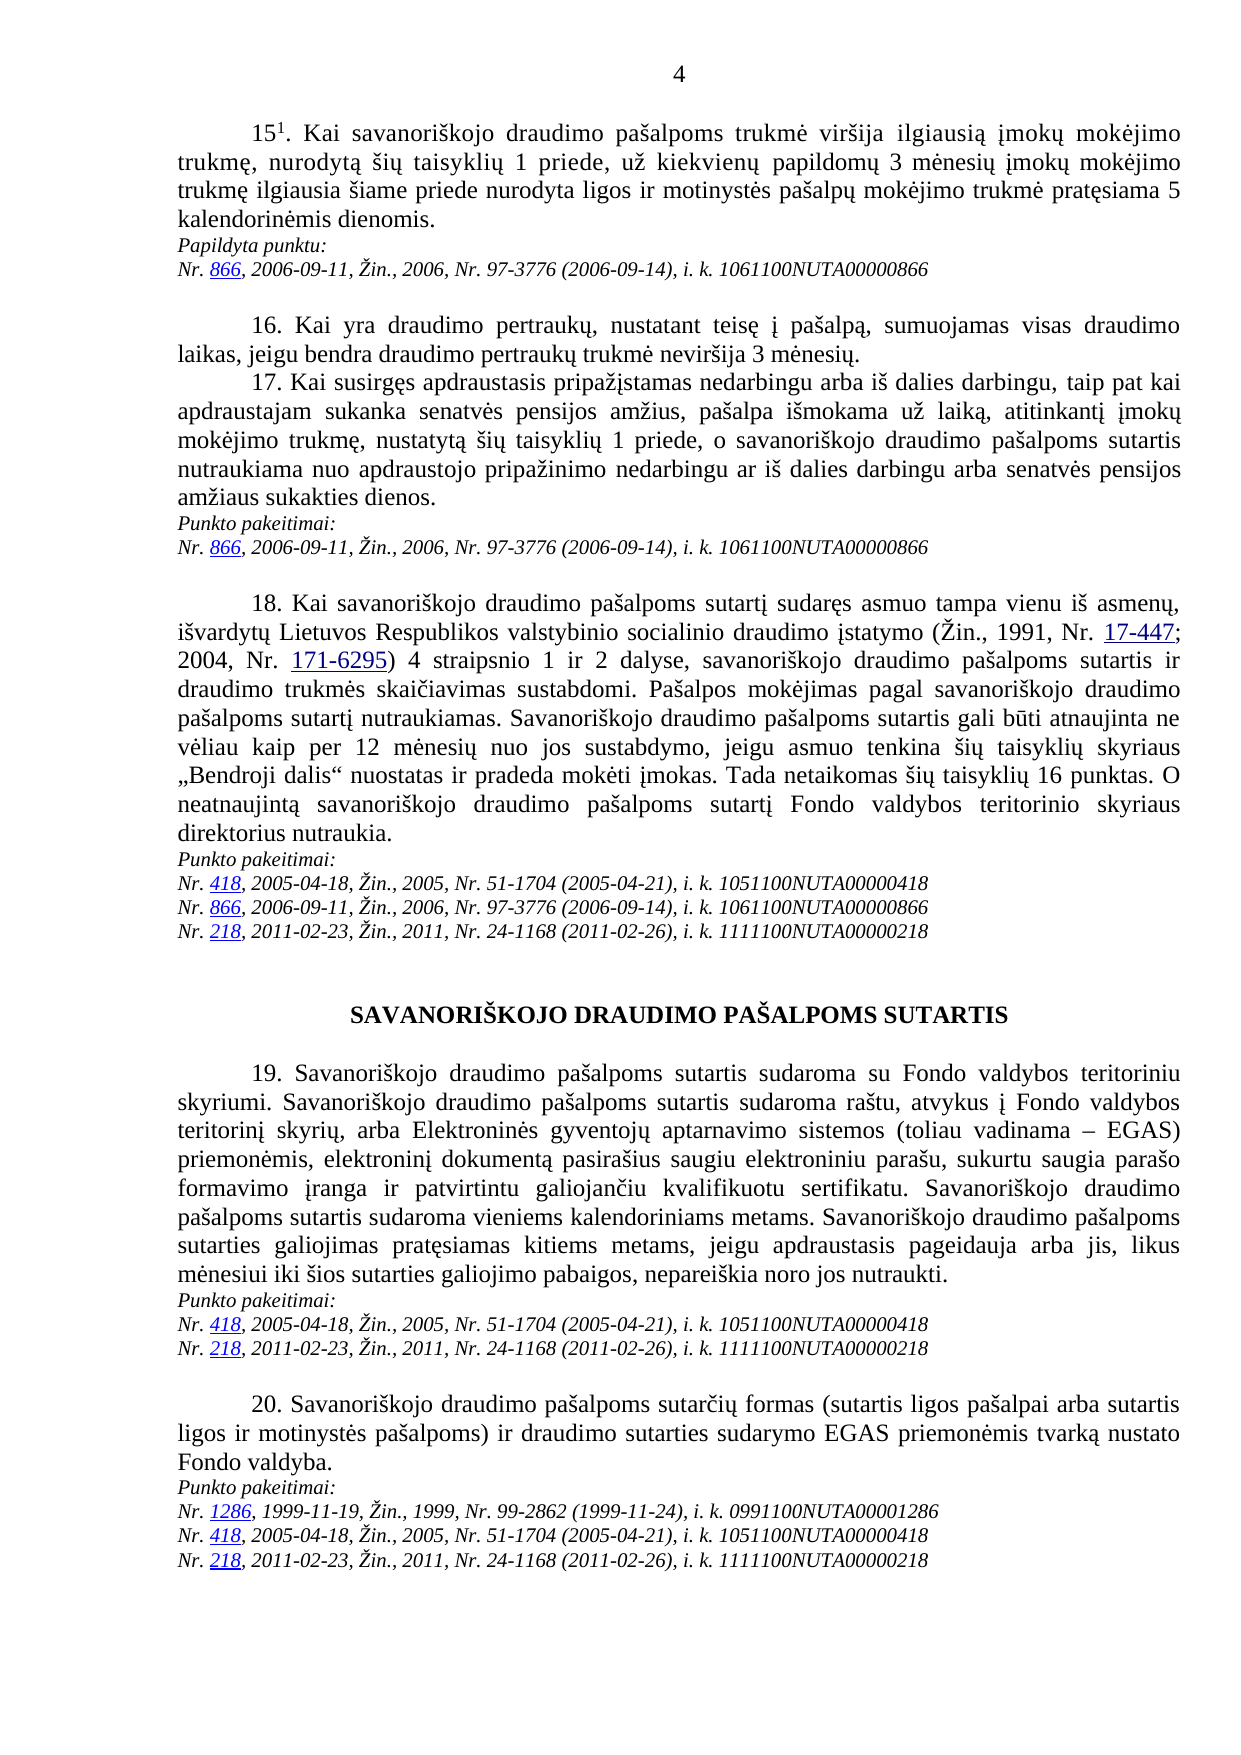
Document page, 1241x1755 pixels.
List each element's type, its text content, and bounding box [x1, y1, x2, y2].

text Nr. 418, 2005-04-18, Žin., 2005, Nr. 51-1704 (2005-04-21), i. k. 1051100NUTA00000418 [177, 1523, 1181, 1547]
text Savanoriškojo draudimo pašalpoms sutartis [177, 1001, 1181, 1029]
text Nr. 866, 2006-09-11, Žin., 2006, Nr. 97-3776 (2006-09-14), i. k. 1061100NUTA00000866 [177, 895, 1181, 919]
text 17. Kai susirgęs apdraustasis pripažįstamas nedarbingu arba iš dalies darbingu, taip pat kai apdraustajam sukanka senatvės pensijos amžius, pašalpa išmokama už laiką, atitinkantį įmokų mokėjimo trukmę, nustatytą šių taisyklių 1 priede, o savanoriškojo draudimo pašalpoms sutartis nutraukiama nuo apdraustojo pripažinimo nedarbingu ar iš dalies darbingu arba senatvės pensijos amžiaus sukakties dienos. [177, 367, 1181, 511]
text Nr. 218, 2011-02-23, Žin., 2011, Nr. 24-1168 (2011-02-26), i. k. 1111100NUTA00000218 [177, 1336, 1181, 1360]
text 20. Savanoriškojo draudimo pašalpoms sutarčių formas (sutartis ligos pašalpai arba sutartis ligos ir motinystės pašalpoms) ir draudimo sutarties sudarymo EGAS priemonėmis tvarką nustato Fondo valdyba. [177, 1389, 1181, 1475]
text Papildyta punktu: [177, 233, 1181, 257]
text Nr. 218, 2011-02-23, Žin., 2011, Nr. 24-1168 (2011-02-26), i. k. 1111100NUTA00000218 [177, 919, 1181, 943]
text Punkto pakeitimai: [177, 847, 1181, 871]
text Punkto pakeitimai: [177, 1475, 1181, 1499]
text Nr. 218, 2011-02-23, Žin., 2011, Nr. 24-1168 (2011-02-26), i. k. 1111100NUTA00000218 [177, 1547, 1181, 1572]
text Nr. 866, 2006-09-11, Žin., 2006, Nr. 97-3776 (2006-09-14), i. k. 1061100NUTA00000866 [177, 535, 1181, 559]
text Nr. 418, 2005-04-18, Žin., 2005, Nr. 51-1704 (2005-04-21), i. k. 1051100NUTA00000418 [177, 1312, 1181, 1336]
text 16. Kai yra draudimo pertraukų, nustatant teisę į pašalpą, sumuojamas visas draudimo laikas, jeigu bendra draudimo pertraukų trukmė neviršija 3 mėnesių. [177, 310, 1181, 367]
text 151. Kai savanoriškojo draudimo pašalpoms trukmė viršija ilgiausią įmokų mokėjimo trukmę, nurodytą šių taisyklių 1 priede, už kiekvienų papildomų 3 mėnesių įmokų mokėjimo trukmę ilgiausia šiame priede nurodyta ligos ir motinystės pašalpų mokėjimo trukmė pratęsiama 5 kalendorinėmis dienomis. [177, 118, 1181, 233]
text Nr. 418, 2005-04-18, Žin., 2005, Nr. 51-1704 (2005-04-21), i. k. 1051100NUTA00000418 [177, 871, 1181, 895]
text Nr. 1286, 1999-11-19, Žin., 1999, Nr. 99-2862 (1999-11-24), i. k. 0991100NUTA00001286 [177, 1499, 1181, 1523]
text Nr. 866, 2006-09-11, Žin., 2006, Nr. 97-3776 (2006-09-14), i. k. 1061100NUTA00000866 [177, 257, 1181, 281]
text Punkto pakeitimai: [177, 511, 1181, 535]
text 19. Savanoriškojo draudimo pašalpoms sutartis sudaroma su Fondo valdybos teritoriniu skyriumi. Savanoriškojo draudimo pašalpoms sutartis sudaroma raštu, atvykus į Fondo valdybos teritorinį skyrių, arba Elektroninės gyventojų aptarnavimo sistemos (toliau vadinama – EGAS) priemonėmis, elektroninį dokumentą pasirašius saugiu elektroniniu parašu, sukurtu saugia parašo formavimo įranga ir patvirtintu galiojančiu kvalifikuotu sertifikatu. Savanoriškojo draudimo pašalpoms sutartis sudaroma vieniems kalendoriniams metams. Savanoriškojo draudimo pašalpoms sutarties galiojimas pratęsiamas kitiems metams, jeigu apdraustasis pageidauja arba jis, likus mėnesiui iki šios sutarties galiojimo pabaigos, nepareiškia noro jos nutraukti. [177, 1058, 1181, 1288]
text 18. Kai savanoriškojo draudimo pašalpoms sutartį sudaręs asmuo tampa vienu iš asmenų, išvardytų Lietuvos Respublikos valstybinio socialinio draudimo įstatymo (Žin., 1991, Nr. 17-447; 2004, Nr. 171-6295) 4 straipsnio 1 ir 2 dalyse, savanoriškojo draudimo pašalpoms sutartis ir draudimo trukmės skaičiavimas sustabdomi. Pašalpos mokėjimas pagal savanoriškojo draudimo pašalpoms sutartį nutraukiamas. Savanoriškojo draudimo pašalpoms sutartis gali būti atnaujinta ne vėliau kaip per 12 mėnesių nuo jos sustabdymo, jeigu asmuo tenkina šių taisyklių skyriaus „Bendroji dalis“ nuostatas ir pradeda mokėti įmokas. Tada netaikomas šių taisyklių 16 punktas. O neatnaujintą savanoriškojo draudimo pašalpoms sutartį Fondo valdybos teritorinio skyriaus direktorius nutraukia. [177, 588, 1181, 847]
text Punkto pakeitimai: [177, 1288, 1181, 1312]
